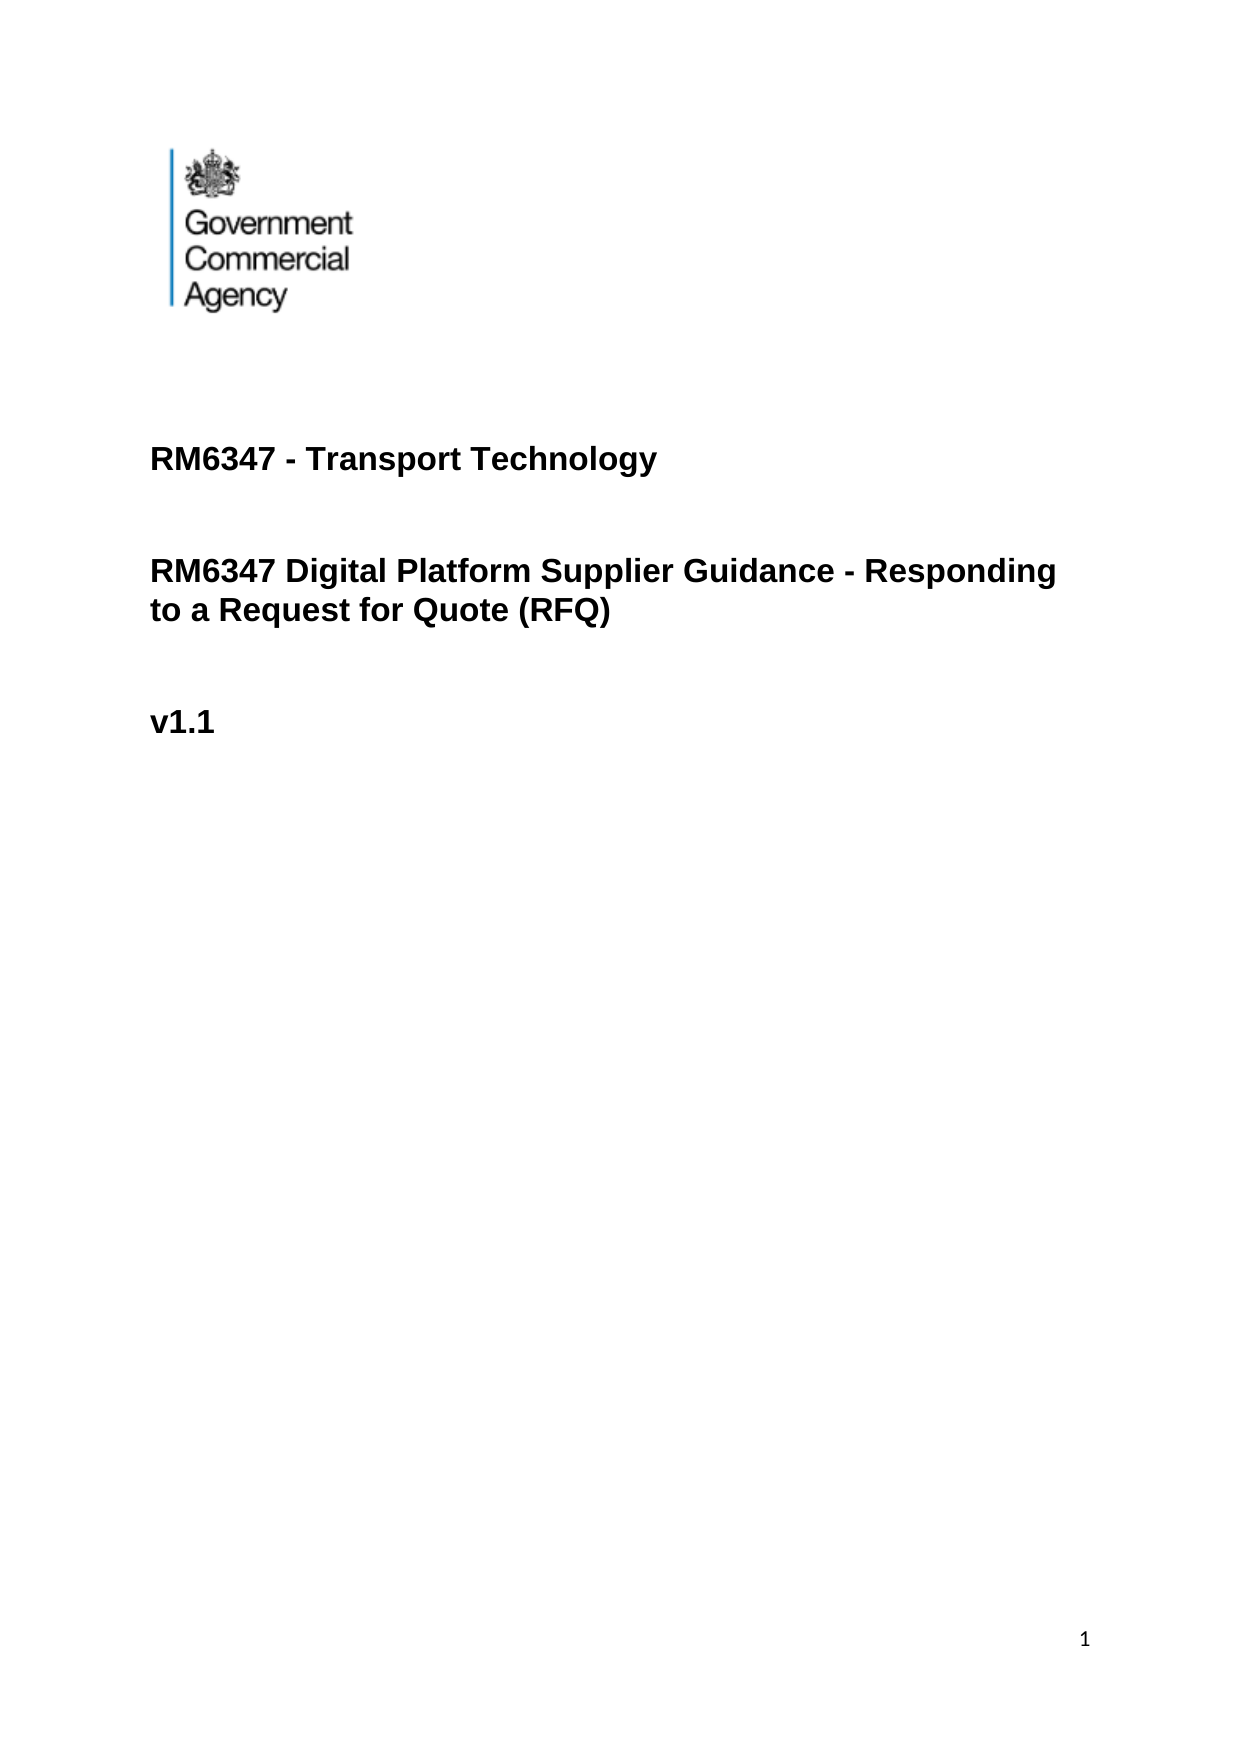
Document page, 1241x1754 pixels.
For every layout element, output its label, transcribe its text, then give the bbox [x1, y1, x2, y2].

text RM6347 Digital Platform Supplier Guidance - Responding to a Request for Quote (RFQ) [150, 551, 1090, 629]
text RM6347 - Transport Technology [150, 439, 1090, 478]
text v1.1 [150, 702, 1090, 740]
